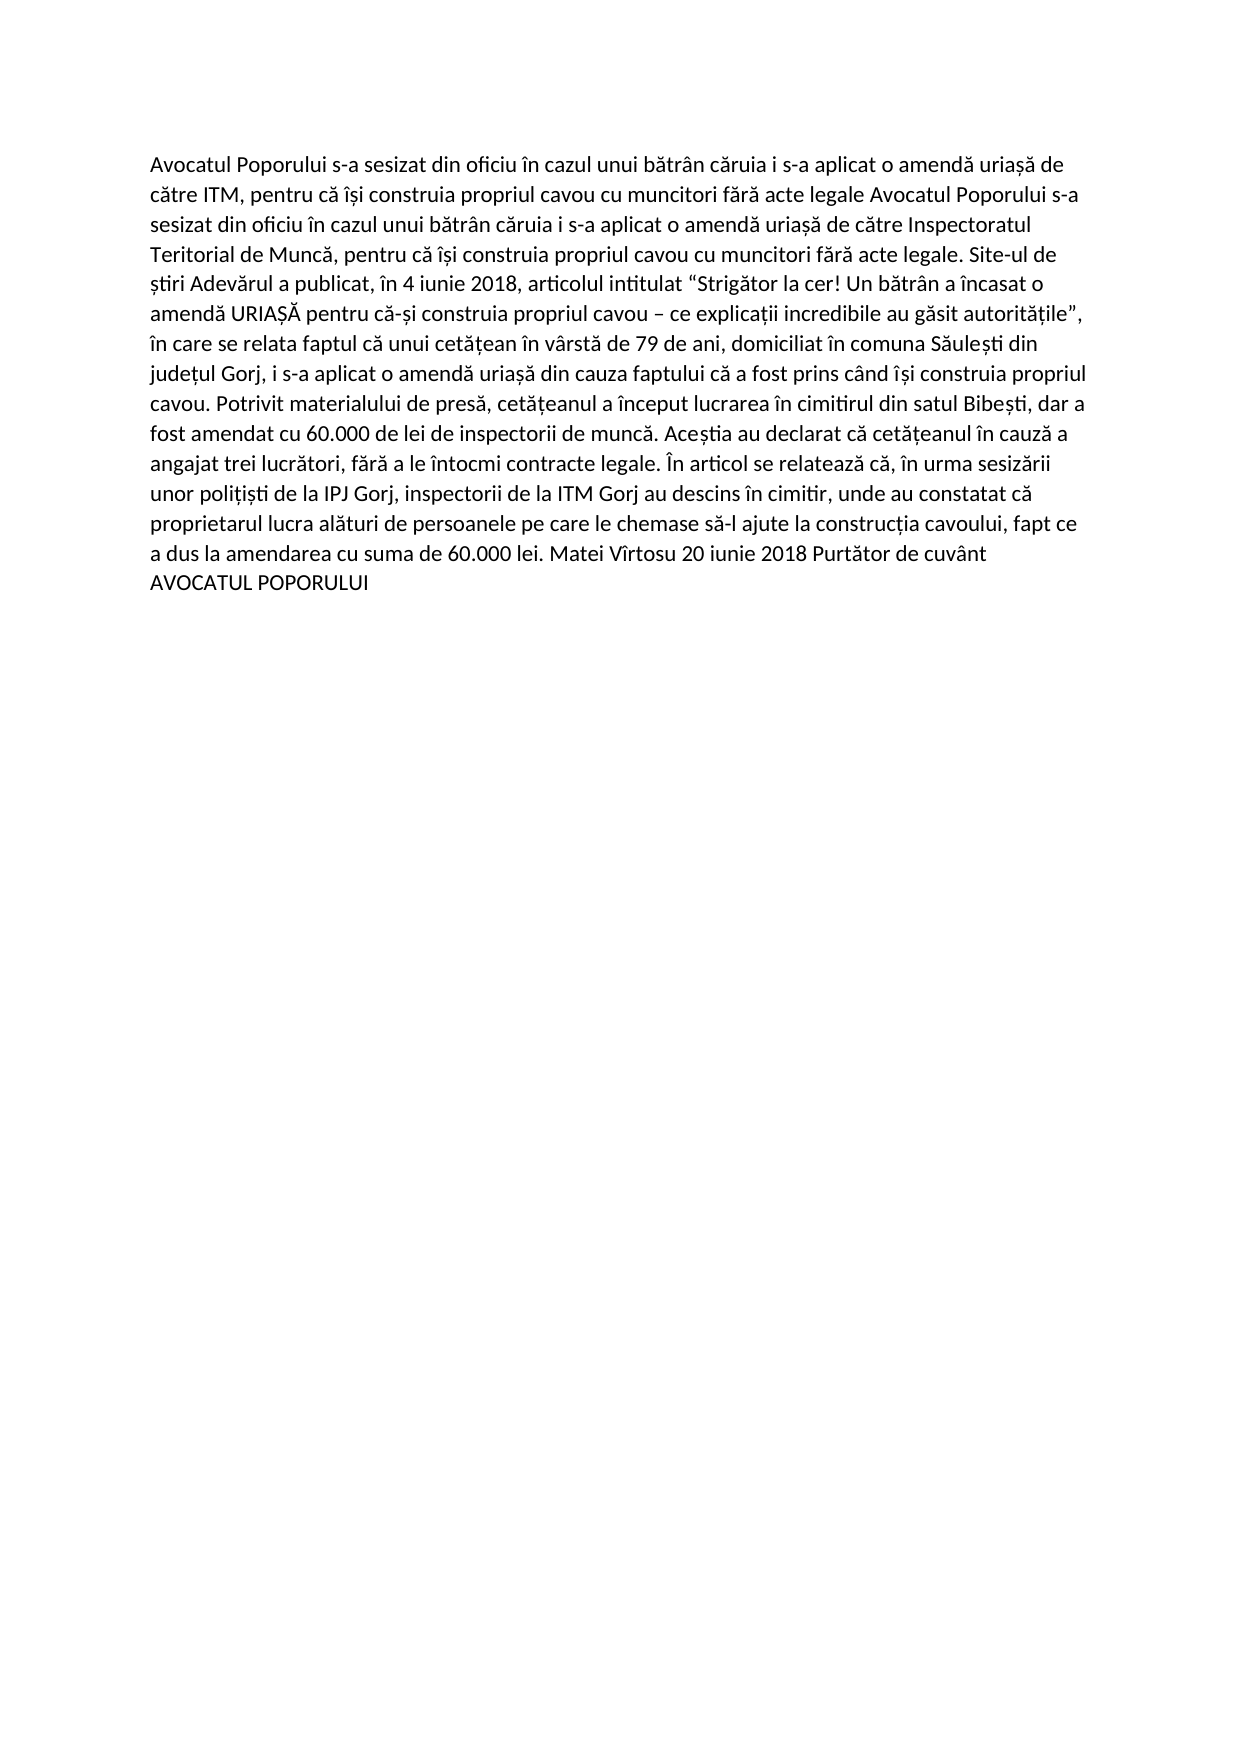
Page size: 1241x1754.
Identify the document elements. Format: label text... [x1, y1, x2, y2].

text Avocatul Poporului s-a sesizat din oficiu în cazul unui bătrân căruia i s-a aplicat o amendă uriașă de către ITM, pentru că își construia propriul cavou cu muncitori fără acte legale Avocatul Poporului s-a sesizat din oficiu în cazul unui bătrân căruia i s-a aplicat o amendă uriașă de către Inspectoratul Teritorial de Muncă, pentru că își construia propriul cavou cu muncitori fără acte legale. Site-ul de știri Adevărul a publicat, în 4 iunie 2018, articolul intitulat “Strigător la cer! Un bătrân a încasat o amendă URIAȘĂ pentru că-şi construia propriul cavou – ce explicaţii incredibile au găsit autorităţile”, în care se relata faptul că unui cetățean în vârstă de 79 de ani, domiciliat în comuna Săuleşti din judeţul Gorj, i s-a aplicat o amendă uriașă din cauza faptului că a fost prins când îşi construia propriul cavou. Potrivit materialului de presă, cetățeanul a început lucrarea în cimitirul din satul Bibeşti, dar a fost amendat cu 60.000 de lei de inspectorii de muncă. Aceştia au declarat că cetățeanul în cauză a angajat trei lucrători, fără a le întocmi contracte legale. În articol se relatează că, în urma sesizării unor polițiști de la IPJ Gorj, inspectorii de la ITM Gorj au descins în cimitir, unde au constatat că proprietarul lucra alături de persoanele pe care le chemase să-l ajute la construcţia cavoului, fapt ce a dus la amendarea cu suma de 60.000 lei. Matei Vîrtosu 20 iunie 2018 Purtător de cuvânt AVOCATUL POPORULUI [150, 150, 1090, 597]
